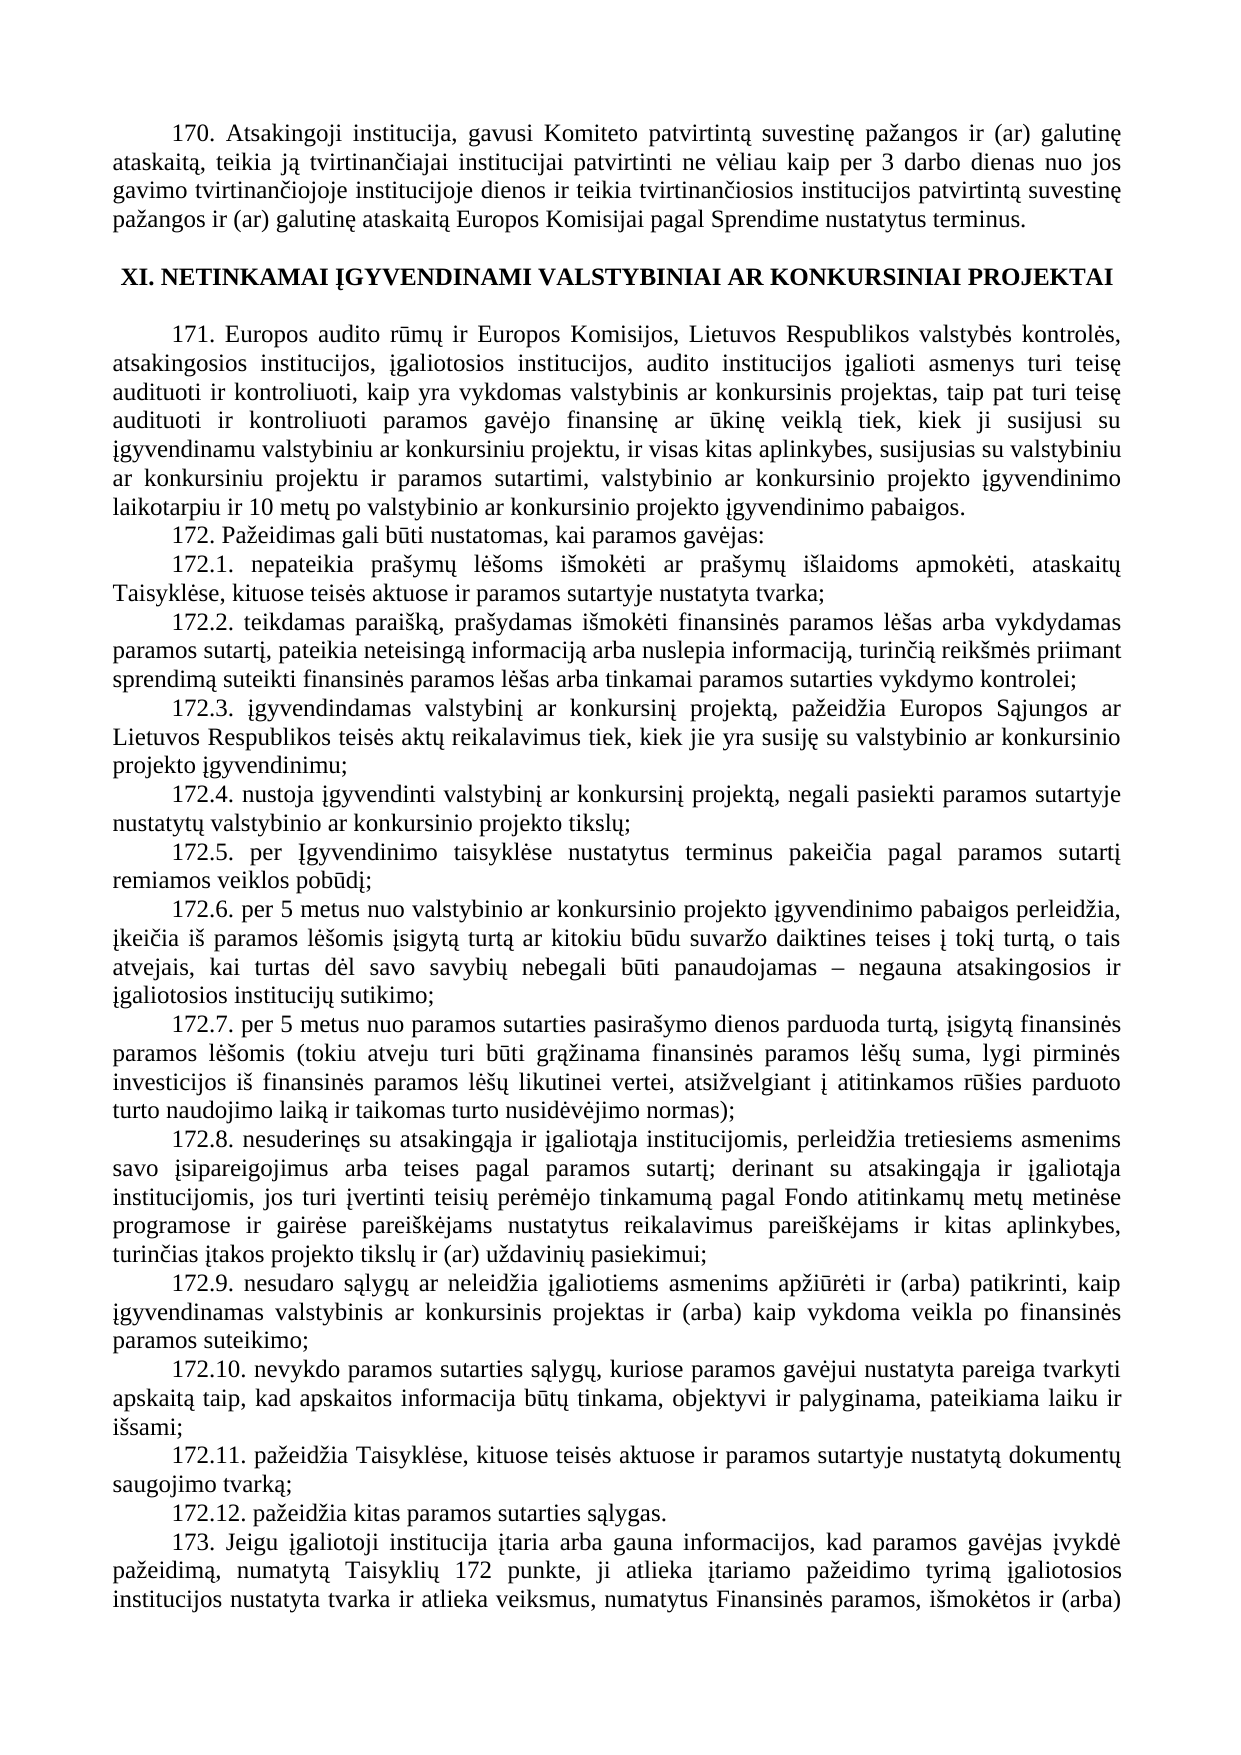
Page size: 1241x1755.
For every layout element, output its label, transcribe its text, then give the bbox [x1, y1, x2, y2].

text 172.4. nustoja įgyvendinti valstybinį ar konkursinį projektą, negali pasiekti paramos sutartyje nustatytų valstybinio ar konkursinio projekto tikslų; [112, 779, 1122, 837]
text XI. NETINKAMAI ĮGYVENDINAMI VALSTYBINIAI AR KONKURSINIAI PROJEKTAI [112, 262, 1122, 291]
text 172.6. per 5 metus nuo valstybinio ar konkursinio projekto įgyvendinimo pabaigos perleidžia, įkeičia iš paramos lėšomis įsigytą turtą ar kitokiu būdu suvaržo daiktines teises į tokį turtą, o tais atvejais, kai turtas dėl savo savybių nebegali būti panaudojamas – negauna atsakingosios ir įgaliotosios institucijų sutikimo; [112, 894, 1122, 1009]
text 170. Atsakingoji institucija, gavusi Komiteto patvirtintą suvestinę pažangos ir (ar) galutinę ataskaitą, teikia ją tvirtinančiajai institucijai patvirtinti ne vėliau kaip per 3 darbo dienas nuo jos gavimo tvirtinančiojoje institucijoje dienos ir teikia tvirtinančiosios institucijos patvirtintą suvestinę pažangos ir (ar) galutinę ataskaitą Europos Komisijai pagal Sprendime nustatytus terminus. [112, 118, 1122, 233]
text 172.8. nesuderinęs su atsakingąja ir įgaliotąja institucijomis, perleidžia tretiesiems asmenims savo įsipareigojimus arba teises pagal paramos sutartį; derinant su atsakingąja ir įgaliotąja institucijomis, jos turi įvertinti teisių perėmėjo tinkamumą pagal Fondo atitinkamų metų metinėse programose ir gairėse pareiškėjams nustatytus reikalavimus pareiškėjams ir kitas aplinkybes, turinčias įtakos projekto tikslų ir (ar) uždavinių pasiekimui; [112, 1124, 1122, 1268]
text 172.5. per Įgyvendinimo taisyklėse nustatytus terminus pakeičia pagal paramos sutartį remiamos veiklos pobūdį; [112, 837, 1122, 894]
text 172.3. įgyvendindamas valstybinį ar konkursinį projektą, pažeidžia Europos Sąjungos ar Lietuvos Respublikos teisės aktų reikalavimus tiek, kiek jie yra susiję su valstybinio ar konkursinio projekto įgyvendinimu; [112, 693, 1122, 779]
text 172.11. pažeidžia Taisyklėse, kituose teisės aktuose ir paramos sutartyje nustatytą dokumentų saugojimo tvarką; [112, 1441, 1122, 1498]
text 172.12. pažeidžia kitas paramos sutarties sąlygas. [112, 1498, 1122, 1527]
text 173. Jeigu įgaliotoji institucija įtaria arba gauna informacijos, kad paramos gavėjas įvykdė pažeidimą, numatytą Taisyklių 172 punkte, ji atlieka įtariamo pažeidimo tyrimą įgaliotosios institucijos nustatyta tvarka ir atlieka veiksmus, numatytus Finansinės paramos, išmokėtos ir (arba) [112, 1527, 1122, 1613]
text 172.2. teikdamas paraišką, prašydamas išmokėti finansinės paramos lėšas arba vykdydamas paramos sutartį, pateikia neteisingą informaciją arba nuslepia informaciją, turinčią reikšmės priimant sprendimą suteikti finansinės paramos lėšas arba tinkamai paramos sutarties vykdymo kontrolei; [112, 607, 1122, 693]
text 171. Europos audito rūmų ir Europos Komisijos, Lietuvos Respublikos valstybės kontrolės, atsakingosios institucijos, įgaliotosios institucijos, audito institucijos įgalioti asmenys turi teisę audituoti ir kontroliuoti, kaip yra vykdomas valstybinis ar konkursinis projektas, taip pat turi teisę audituoti ir kontroliuoti paramos gavėjo finansinę ar ūkinę veiklą tiek, kiek ji susijusi su įgyvendinamu valstybiniu ar konkursiniu projektu, ir visas kitas aplinkybes, susijusias su valstybiniu ar konkursiniu projektu ir paramos sutartimi, valstybinio ar konkursinio projekto įgyvendinimo laikotarpiu ir 10 metų po valstybinio ar konkursinio projekto įgyvendinimo pabaigos. [112, 319, 1122, 521]
text 172.7. per 5 metus nuo paramos sutarties pasirašymo dienos parduoda turtą, įsigytą finansinės paramos lėšomis (tokiu atveju turi būti grąžinama finansinės paramos lėšų suma, lygi pirminės investicijos iš finansinės paramos lėšų likutinei vertei, atsižvelgiant į atitinkamos rūšies parduoto turto naudojimo laiką ir taikomas turto nusidėvėjimo normas); [112, 1009, 1122, 1124]
text 172.1. nepateikia prašymų lėšoms išmokėti ar prašymų išlaidoms apmokėti, ataskaitų Taisyklėse, kituose teisės aktuose ir paramos sutartyje nustatyta tvarka; [112, 549, 1122, 607]
text 172. Pažeidimas gali būti nustatomas, kai paramos gavėjas: [112, 521, 1122, 549]
text 172.10. nevykdo paramos sutarties sąlygų, kuriose paramos gavėjui nustatyta pareiga tvarkyti apskaitą taip, kad apskaitos informacija būtų tinkama, objektyvi ir palyginama, pateikiama laiku ir išsami; [112, 1354, 1122, 1441]
text 172.9. nesudaro sąlygų ar neleidžia įgaliotiems asmenims apžiūrėti ir (arba) patikrinti, kaip įgyvendinamas valstybinis ar konkursinis projektas ir (arba) kaip vykdoma veikla po finansinės paramos suteikimo; [112, 1268, 1122, 1354]
